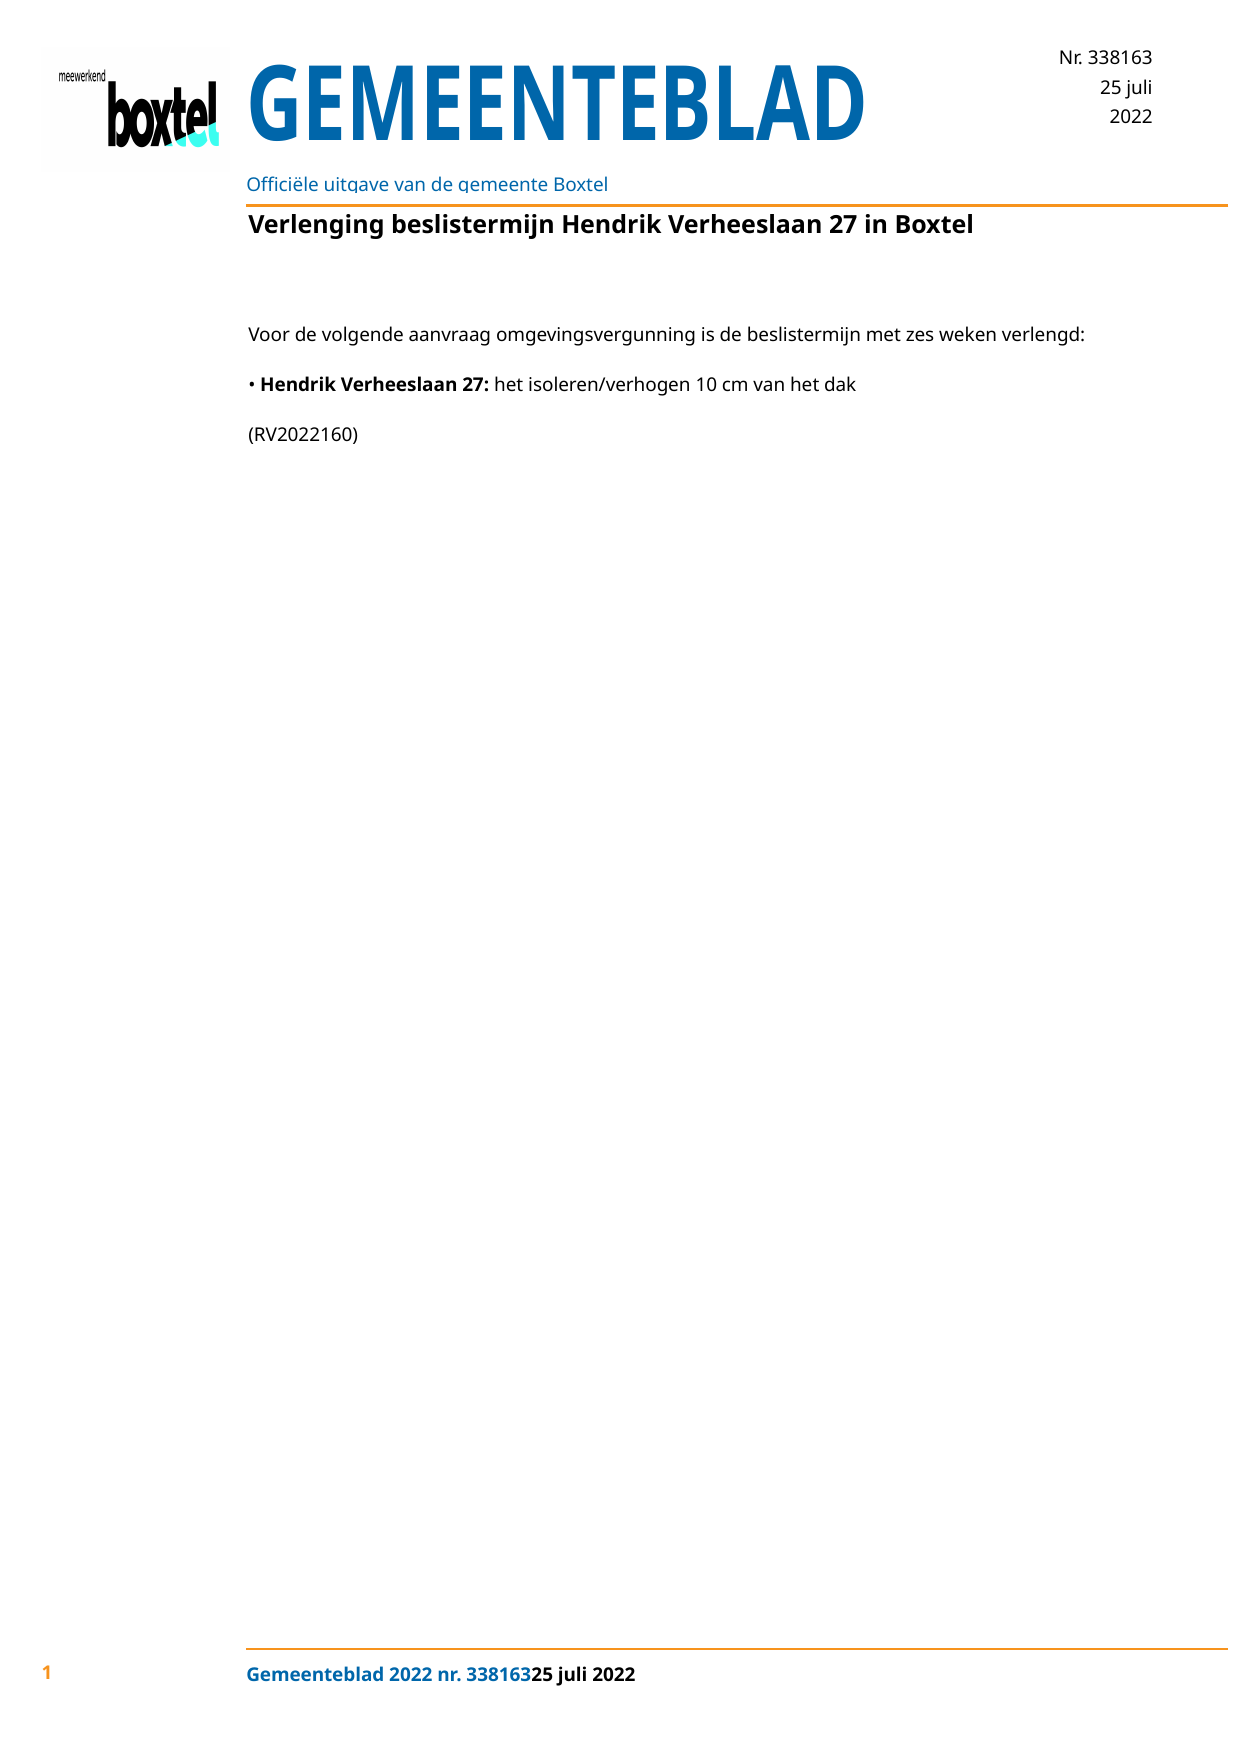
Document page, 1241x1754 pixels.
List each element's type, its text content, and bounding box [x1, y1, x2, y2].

text Verlenging beslistermijn Hendrik Verheeslaan 27 in Boxtel [248, 207, 1152, 241]
text Voor de volgende aanvraag omgevingsvergunning is de beslistermijn met zes weken verlengd: [248, 321, 1152, 346]
text • Hendrik Verheeslaan 27: het isoleren/verhogen 10 cm van het dak [248, 371, 1152, 397]
text (RV2022160) [248, 422, 1152, 447]
picture [41, 47, 231, 172]
